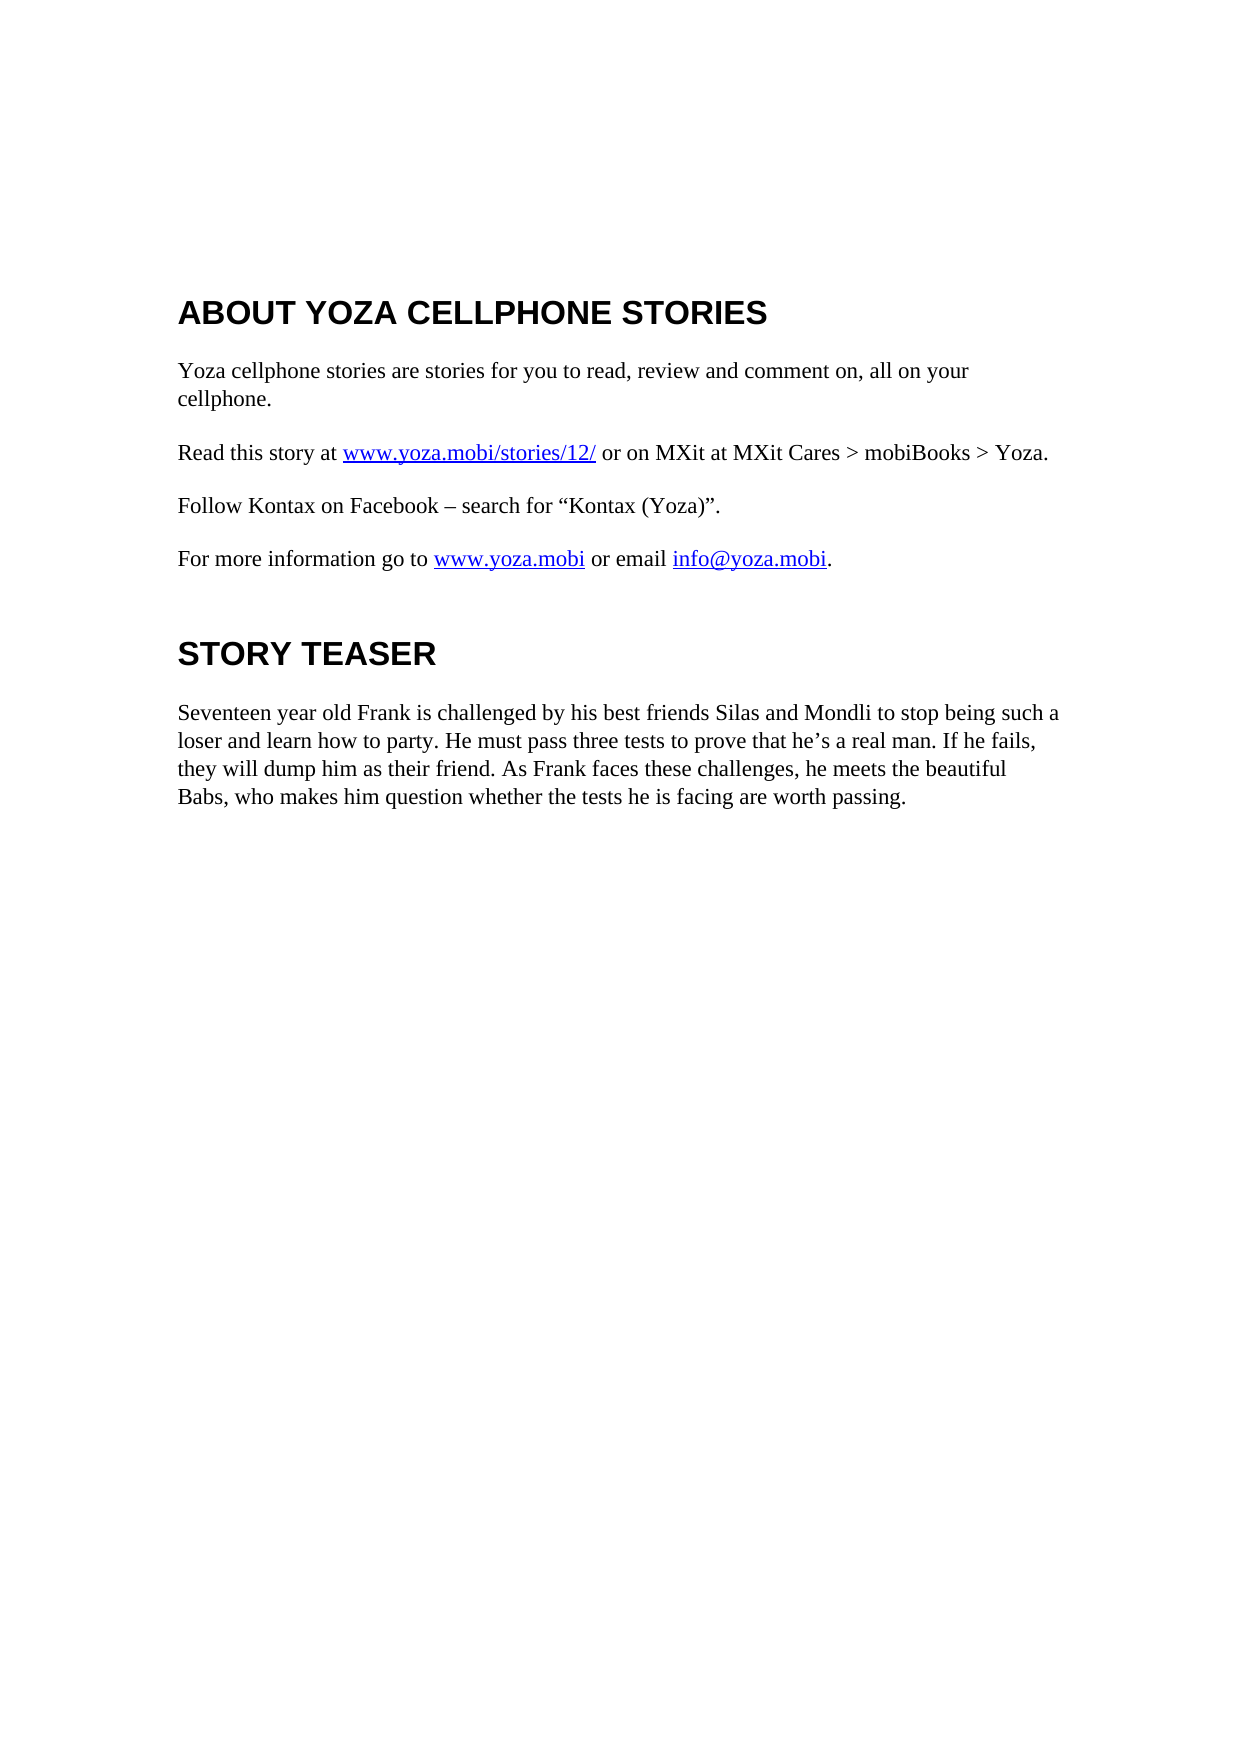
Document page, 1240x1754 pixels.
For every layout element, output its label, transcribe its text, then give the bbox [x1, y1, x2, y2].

text Read this story at www.yoza.mobi/stories/12/ or on MXit at MXit Cares > mobiBooks > Yoza. [177, 437, 1062, 466]
text For more information go to www.yoza.mobi or email info@yoza.mobi. [177, 544, 1062, 572]
text Follow Kontax on Facebook – search for “Kontax (Yoza)”. [177, 491, 1062, 519]
text About Yoza Cellphone Stories [177, 293, 1062, 331]
text Yoza cellphone stories are stories for you to read, review and comment on, all on your cellphone. [177, 356, 1062, 412]
text Story teaser [177, 634, 1062, 673]
text Seventeen year old Frank is challenged by his best friends Silas and Mondli to stop being such a loser and learn how to party. He must pass three tests to prove that he’s a real man. If he fails, they will dump him as their friend. As Frank faces these challenges, he meets the beautiful Babs, who makes him question whether the tests he is facing are worth passing. [177, 698, 1062, 810]
